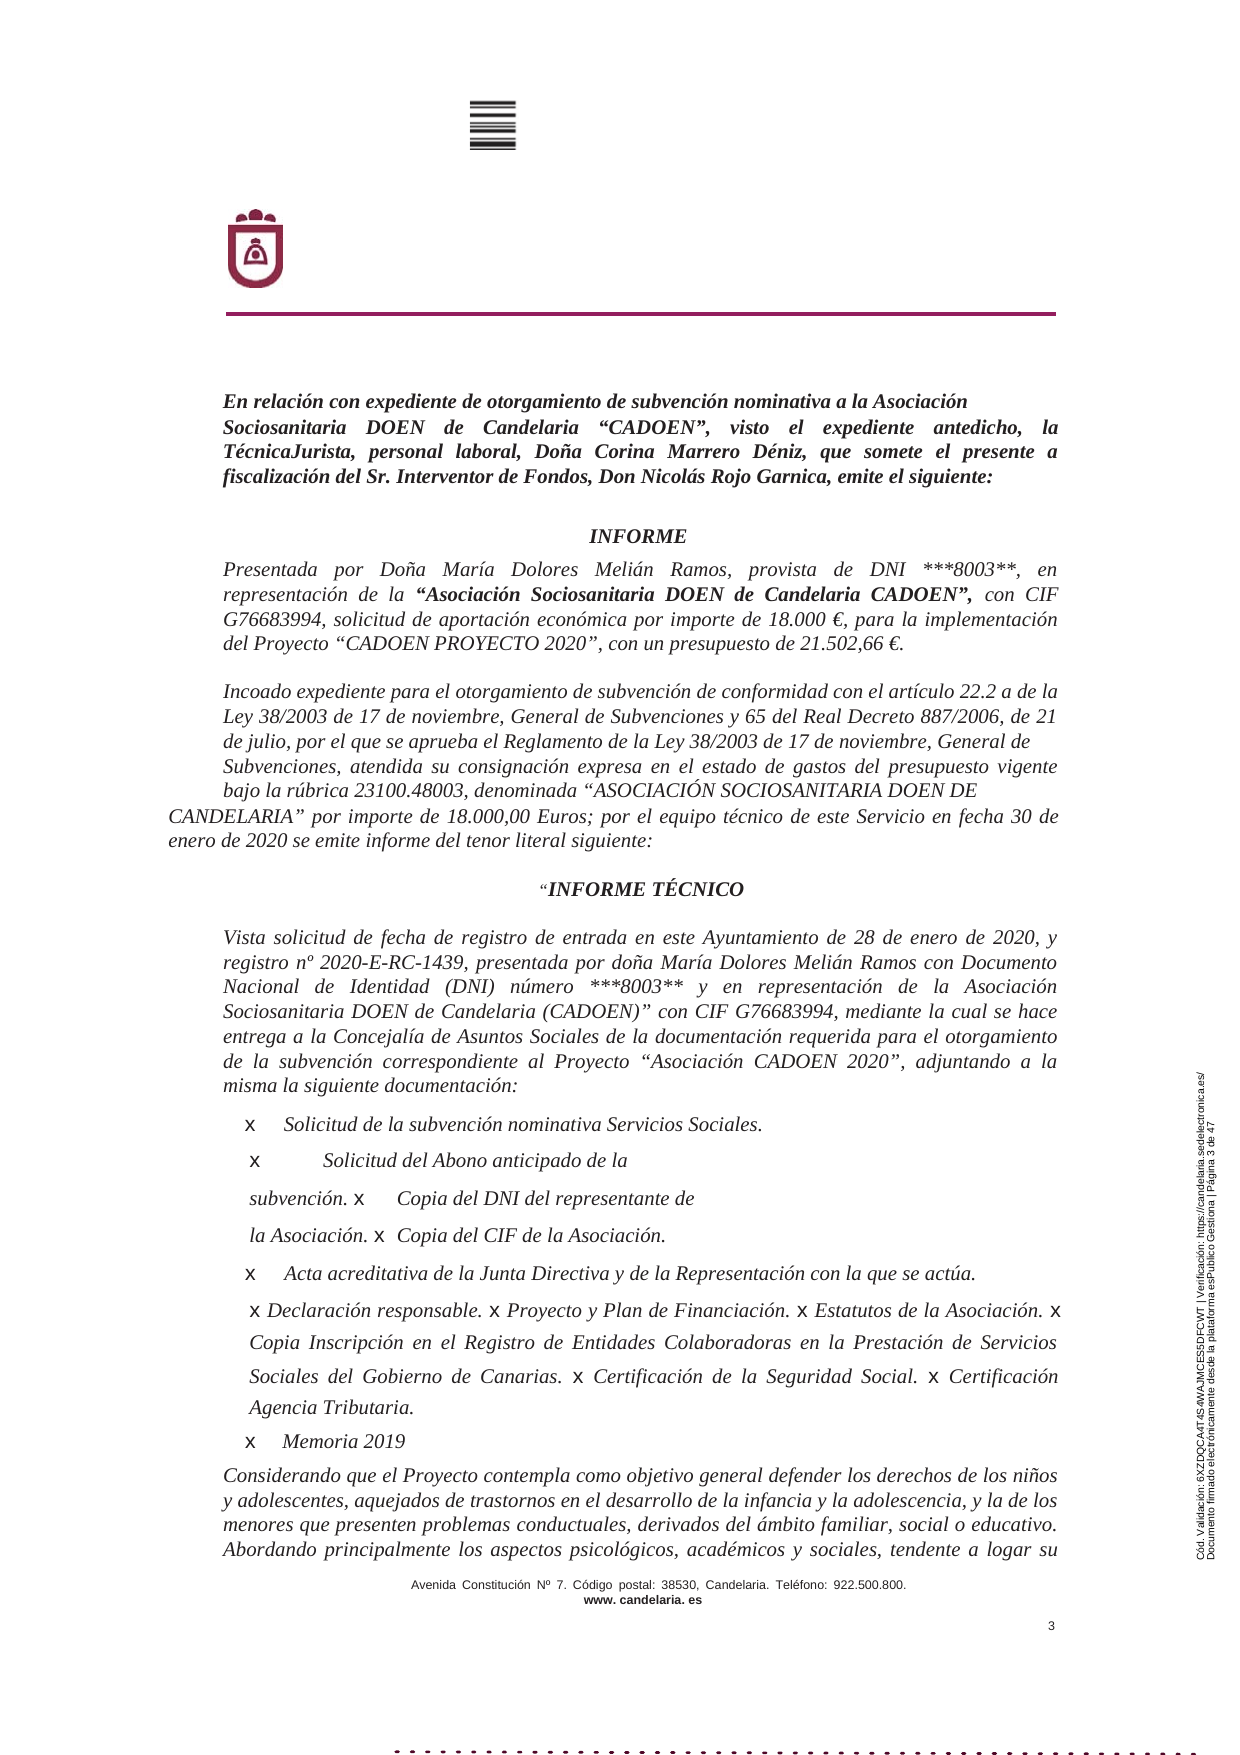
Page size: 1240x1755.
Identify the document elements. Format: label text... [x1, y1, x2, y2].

text Subvenciones, atendida su consignación expresa en el estado de gastos del presupuesto vigente bajo la rúbrica 23100.48003, denominada “ASOCIACIÓN SOCIOSANITARIA DOEN DE [223, 754, 1061, 802]
text Vista solicitud de fecha de registro de entrada en este Ayuntamiento de 28 de enero de 2020, y registro nº 2020-E-RC-1439, presentada por doña María Dolores Melián Ramos con Documento Nacional de Identidad (DNI) número ***8003** y en representación de la Asociación Sociosanitaria DOEN de Candelaria (CADOEN)” con CIF G76683994, mediante la cual se hace entrega a la Concejalía de Asuntos Sociales de la documentación requerida para el otorgamiento de la subvención correspondiente al Proyecto “Asociación CADOEN 2020”, adjuntando a la misma la siguiente documentación: [223, 925, 1061, 1097]
subtitle INFORME [242, 523, 1042, 548]
text Considerando que el Proyecto contempla como objetivo general defender los derechos de los niños y adolescentes, aquejados de trastornos en el desarrollo de la infancia y la adolescencia, y la de los menores que presenten problemas conductuales, derivados del ámbito familiar, social o educativo. Abordando principalmente los aspectos psicológicos, académicos y sociales, tendente a logar su [223, 1463, 1061, 1561]
text Sociosanitaria DOEN de Candelaria “CADOEN”, visto el expediente antedicho, la TécnicaJurista, personal laboral, Doña Corina Marrero Déniz, que somete el presente a fiscalización del Sr. Interventor de Fondos, Don Nicolás Rojo Garnica, emite el siguiente: [223, 414, 1061, 488]
text CANDELARIA” por importe de 18.000,00 Euros; por el equipo técnico de este Servicio en fecha 30 de enero de 2020 se emite informe del tenor literal siguiente: [168, 803, 1062, 852]
text x Acta acreditativa de la Junta Directiva y de la Representación con la que se actúa. [168, 1258, 1066, 1287]
text Incoado expediente para el otorgamiento de subvención de conformidad con el artículo 22.2 a de la Ley 38/2003 de 17 de noviembre, General de Subvenciones y 65 del Real Decreto 887/2006, de 21 de julio, por el que se aprueba el Reglamento de la Ley 38/2003 de 17 de noviembre, General de [223, 679, 1061, 753]
subtitle “INFORME TÉCNICO [242, 877, 1042, 901]
subtitle En relación con expediente de otorgamiento de subvención nominativa a la Asociación [223, 389, 1061, 413]
text x Solicitud del Abono anticipado de la subvención. x Copia del DNI del representante de la Asociación. x Copia del CIF de la Asociación. [249, 1146, 712, 1249]
text Presentada por Doña María Dolores Melián Ramos, provista de DNI ***8003**, en representación de la “Asociación Sociosanitaria DOEN de Candelaria CADOEN”, con CIF G76683994, solicitud de aportación económica por importe de 18.000 €, para la implementación del Proyecto “CADOEN PROYECTO 2020”, con un presupuesto de 21.502,66 €. [223, 557, 1061, 655]
text x Declaración responsable. x Proyecto y Plan de Financiación. x Estatutos de la Asociación. x Copia Inscripción en el Registro de Entidades Colaboradoras en la Prestación de Servicios Sociales del Gobierno de Canarias. x Certificación de la Seguridad Social. x Certificación Agencia Tributaria. [249, 1295, 1061, 1419]
text x Memoria 2019 [168, 1426, 1066, 1454]
text x Solicitud de la subvención nominativa Servicios Sociales. [168, 1109, 1066, 1137]
